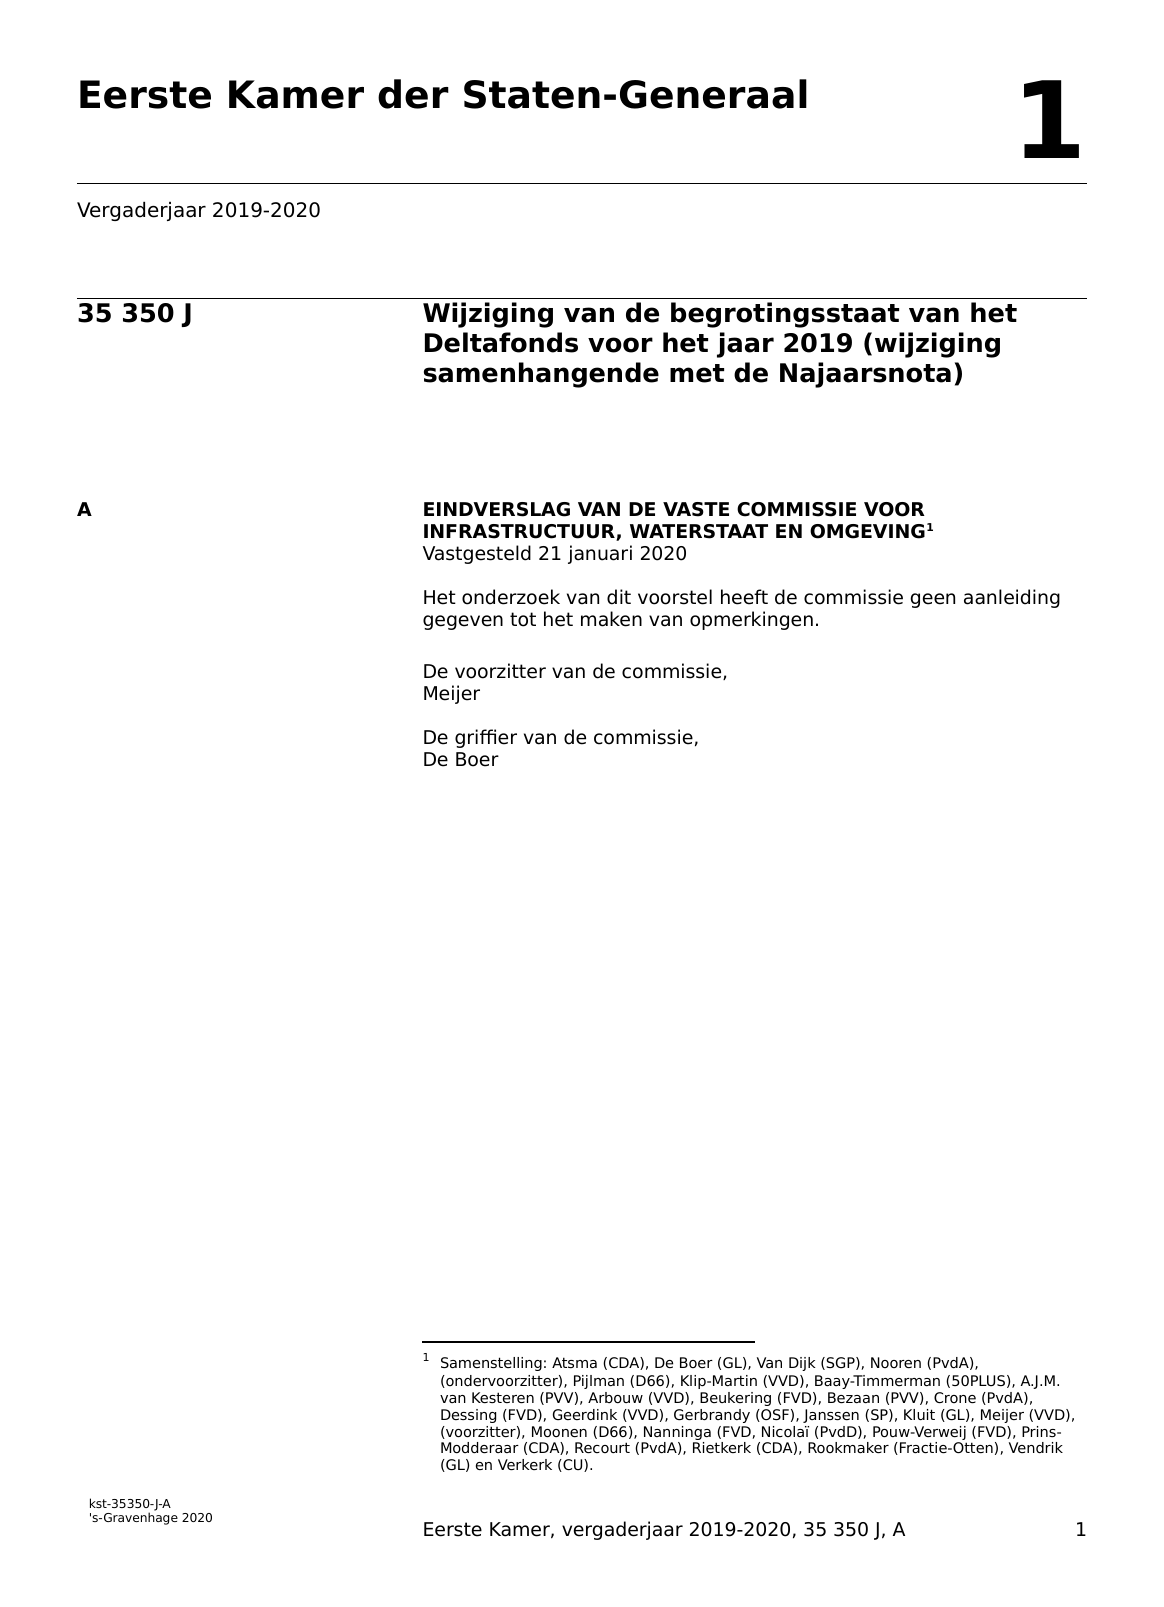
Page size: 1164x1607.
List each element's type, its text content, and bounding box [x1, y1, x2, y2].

text De griffier van de commissie, De Boer [422, 727, 1087, 771]
text Vastgesteld 21 januari 2020 [422, 543, 1087, 565]
text Samenstelling: Atsma (CDA), De Boer (GL), Van Dijk (SGP), Nooren (PvdA), (ondervoorzitter), Pijlman (D66), Klip-Martin (VVD), Baay-Timmerman (50PLUS), A.J.M. van Kesteren (PVV), Arbouw (VVD), Beukering (FVD), Bezaan (PVV), Crone (PvdA), Dessing (FVD), Geerdink (VVD), Gerbrandy (OSF), Janssen (SP), Kluit (GL), Meijer (VVD), (voorzitter), Moonen (D66), Nanninga (FVD, Nicolaï (PvdD), Pouw-Verweij (FVD), Prins-Modderaar (CDA), Recourt (PvdA), Rietkerk (CDA), Rookmaker (Fractie-Otten), Vendrik (GL) en Verkerk (CU). [422, 1351, 1087, 1474]
text De voorzitter van de commissie, Meijer [422, 661, 1087, 705]
table_header 1 [886, 59, 1087, 183]
subtitle A EINDVERSLAG VAN DE VASTE COMMISSIE VOOR INFRASTRUCTUUR, WATERSTAAT EN OMGEVING [77, 499, 1087, 543]
text kst-35350-J-A [88, 1497, 323, 1511]
table_header Eerste Kamer der Staten-Generaal [77, 59, 886, 183]
subtitle 35 350 J Wijziging van de begrotingsstaat van het Deltafonds voor het jaar 2019 (wijziging samenhangende met de Najaarsnota) [77, 299, 1087, 388]
table_cell Vergaderjaar 2019-2020 [77, 184, 1087, 298]
text 's-Gravenhage 2020 [88, 1511, 323, 1525]
text Het onderzoek van dit voorstel heeft de commissie geen aanleiding gegeven tot het maken van opmerkingen. [422, 587, 1087, 631]
